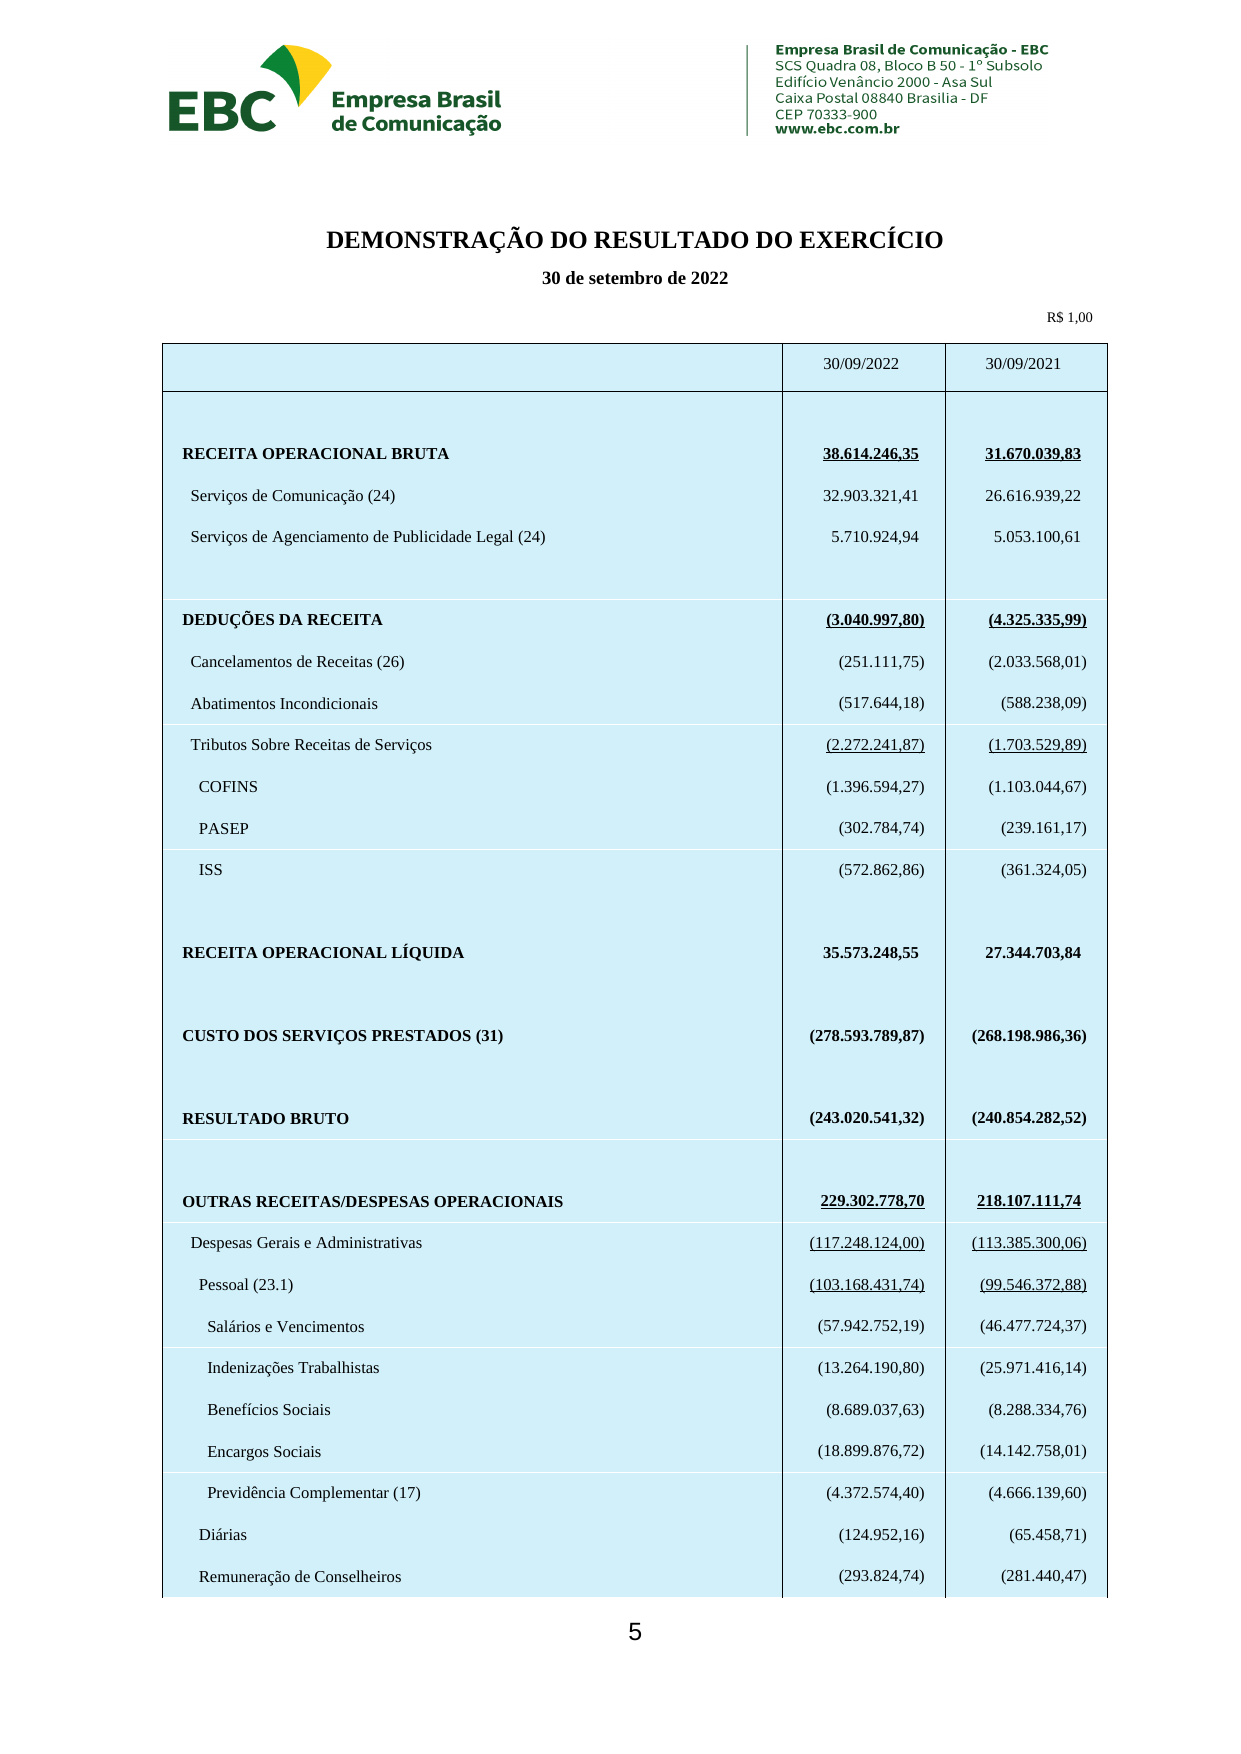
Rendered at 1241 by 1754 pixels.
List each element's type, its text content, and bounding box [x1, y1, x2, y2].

table_cell 218.107.111,74 [946, 1181, 1107, 1222]
table_cell CUSTO DOS SERVIÇOS PRESTADOS (31) [163, 1015, 782, 1057]
table_cell (243.020.541,32) [783, 1098, 945, 1139]
table_cell (113.385.300,06) [946, 1223, 1107, 1264]
table_cell (1.396.594,27) [783, 766, 945, 808]
table_cell (4.325.335,99) [946, 600, 1107, 641]
table_cell Diárias [163, 1514, 782, 1556]
table_cell (18.899.876,72) [783, 1431, 945, 1472]
table_cell Serviços de Agenciamento de Publicidade Legal (24) [163, 517, 782, 558]
table_cell DEDUÇÕES DA RECEITA [163, 600, 782, 641]
table_header [163, 344, 782, 391]
text 30 de setembro de 2022 [177, 267, 1093, 288]
table_cell (124.952,16) [783, 1514, 945, 1556]
text R$ 1,00 [177, 309, 1093, 326]
table_cell (4.372.574,40) [783, 1473, 945, 1514]
table_cell COFINS [163, 766, 782, 808]
table_cell [163, 558, 782, 599]
table_cell [783, 392, 945, 433]
table_cell [783, 1140, 945, 1181]
table_cell (1.703.529,89) [946, 725, 1107, 766]
table_cell Despesas Gerais e Administrativas [163, 1223, 782, 1264]
table_cell ISS [163, 850, 782, 891]
table_cell (302.784,74) [783, 808, 945, 849]
table_cell 5.053.100,61 [946, 517, 1107, 558]
table_cell RECEITA OPERACIONAL BRUTA [163, 433, 782, 475]
table_cell 229.302.778,70 [783, 1181, 945, 1222]
table_cell [946, 1140, 1107, 1181]
table_cell [783, 974, 945, 1015]
table_cell [783, 891, 945, 932]
table_cell 38.614.246,35 [783, 433, 945, 475]
table_cell (239.161,17) [946, 808, 1107, 849]
table_cell (117.248.124,00) [783, 1223, 945, 1264]
table_cell (103.168.431,74) [783, 1264, 945, 1306]
table_cell [783, 1057, 945, 1098]
table_cell [163, 392, 782, 433]
table_cell [163, 891, 782, 932]
table_cell Benefícios Sociais [163, 1389, 782, 1431]
table_cell (65.458,71) [946, 1514, 1107, 1556]
table_cell Encargos Sociais [163, 1431, 782, 1472]
table_header 30/09/2021 [946, 344, 1107, 391]
table_cell Serviços de Comunicação (24) [163, 475, 782, 517]
table_cell (588.238,09) [946, 683, 1107, 724]
table_cell (293.824,74) [783, 1556, 945, 1597]
table_cell [163, 1057, 782, 1098]
table_cell 26.616.939,22 [946, 475, 1107, 517]
table_cell (46.477.724,37) [946, 1306, 1107, 1347]
table_cell (517.644,18) [783, 683, 945, 724]
table_cell (251.111,75) [783, 641, 945, 683]
table_cell (240.854.282,52) [946, 1098, 1107, 1139]
table_cell [946, 558, 1107, 599]
table_cell (25.971.416,14) [946, 1348, 1107, 1389]
table_cell (572.862,86) [783, 850, 945, 891]
table_cell RESULTADO BRUTO [163, 1098, 782, 1139]
table_cell 32.903.321,41 [783, 475, 945, 517]
table_cell [946, 891, 1107, 932]
table_cell Abatimentos Incondicionais [163, 683, 782, 724]
table_cell Cancelamentos de Receitas (26) [163, 641, 782, 683]
table_cell (268.198.986,36) [946, 1015, 1107, 1057]
table_cell PASEP [163, 808, 782, 849]
table_cell 35.573.248,55 [783, 932, 945, 974]
table_cell Previdência Complementar (17) [163, 1473, 782, 1514]
table_header 30/09/2022 [783, 344, 945, 391]
table_cell OUTRAS RECEITAS/DESPESAS OPERACIONAIS [163, 1181, 782, 1222]
table_cell Remuneração de Conselheiros [163, 1556, 782, 1597]
table_cell RECEITA OPERACIONAL LÍQUIDA [163, 932, 782, 974]
table_cell (14.142.758,01) [946, 1431, 1107, 1472]
table_cell [783, 558, 945, 599]
table_cell Salários e Vencimentos [163, 1306, 782, 1347]
table_cell Indenizações Trabalhistas [163, 1348, 782, 1389]
table_cell Pessoal (23.1) [163, 1264, 782, 1306]
table_cell (2.033.568,01) [946, 641, 1107, 683]
table_cell (13.264.190,80) [783, 1348, 945, 1389]
table_cell (1.103.044,67) [946, 766, 1107, 808]
table_cell (4.666.139,60) [946, 1473, 1107, 1514]
text DEMONSTRAÇÃO DO RESULTADO DO EXERCÍCIO [177, 226, 1093, 254]
table_cell [163, 1140, 782, 1181]
table_cell (8.288.334,76) [946, 1389, 1107, 1431]
table_cell (8.689.037,63) [783, 1389, 945, 1431]
table_cell 27.344.703,84 [946, 932, 1107, 974]
table_cell [946, 392, 1107, 433]
table_cell (281.440,47) [946, 1556, 1107, 1597]
table_cell (361.324,05) [946, 850, 1107, 891]
table_cell 31.670.039,83 [946, 433, 1107, 475]
table_cell [946, 974, 1107, 1015]
table_cell (278.593.789,87) [783, 1015, 945, 1057]
table_cell [946, 1057, 1107, 1098]
table_cell (3.040.997,80) [783, 600, 945, 641]
table_cell 5.710.924,94 [783, 517, 945, 558]
table_cell Tributos Sobre Receitas de Serviços [163, 725, 782, 766]
table_cell (99.546.372,88) [946, 1264, 1107, 1306]
table_cell (57.942.752,19) [783, 1306, 945, 1347]
table_cell (2.272.241,87) [783, 725, 945, 766]
table_cell [163, 974, 782, 1015]
